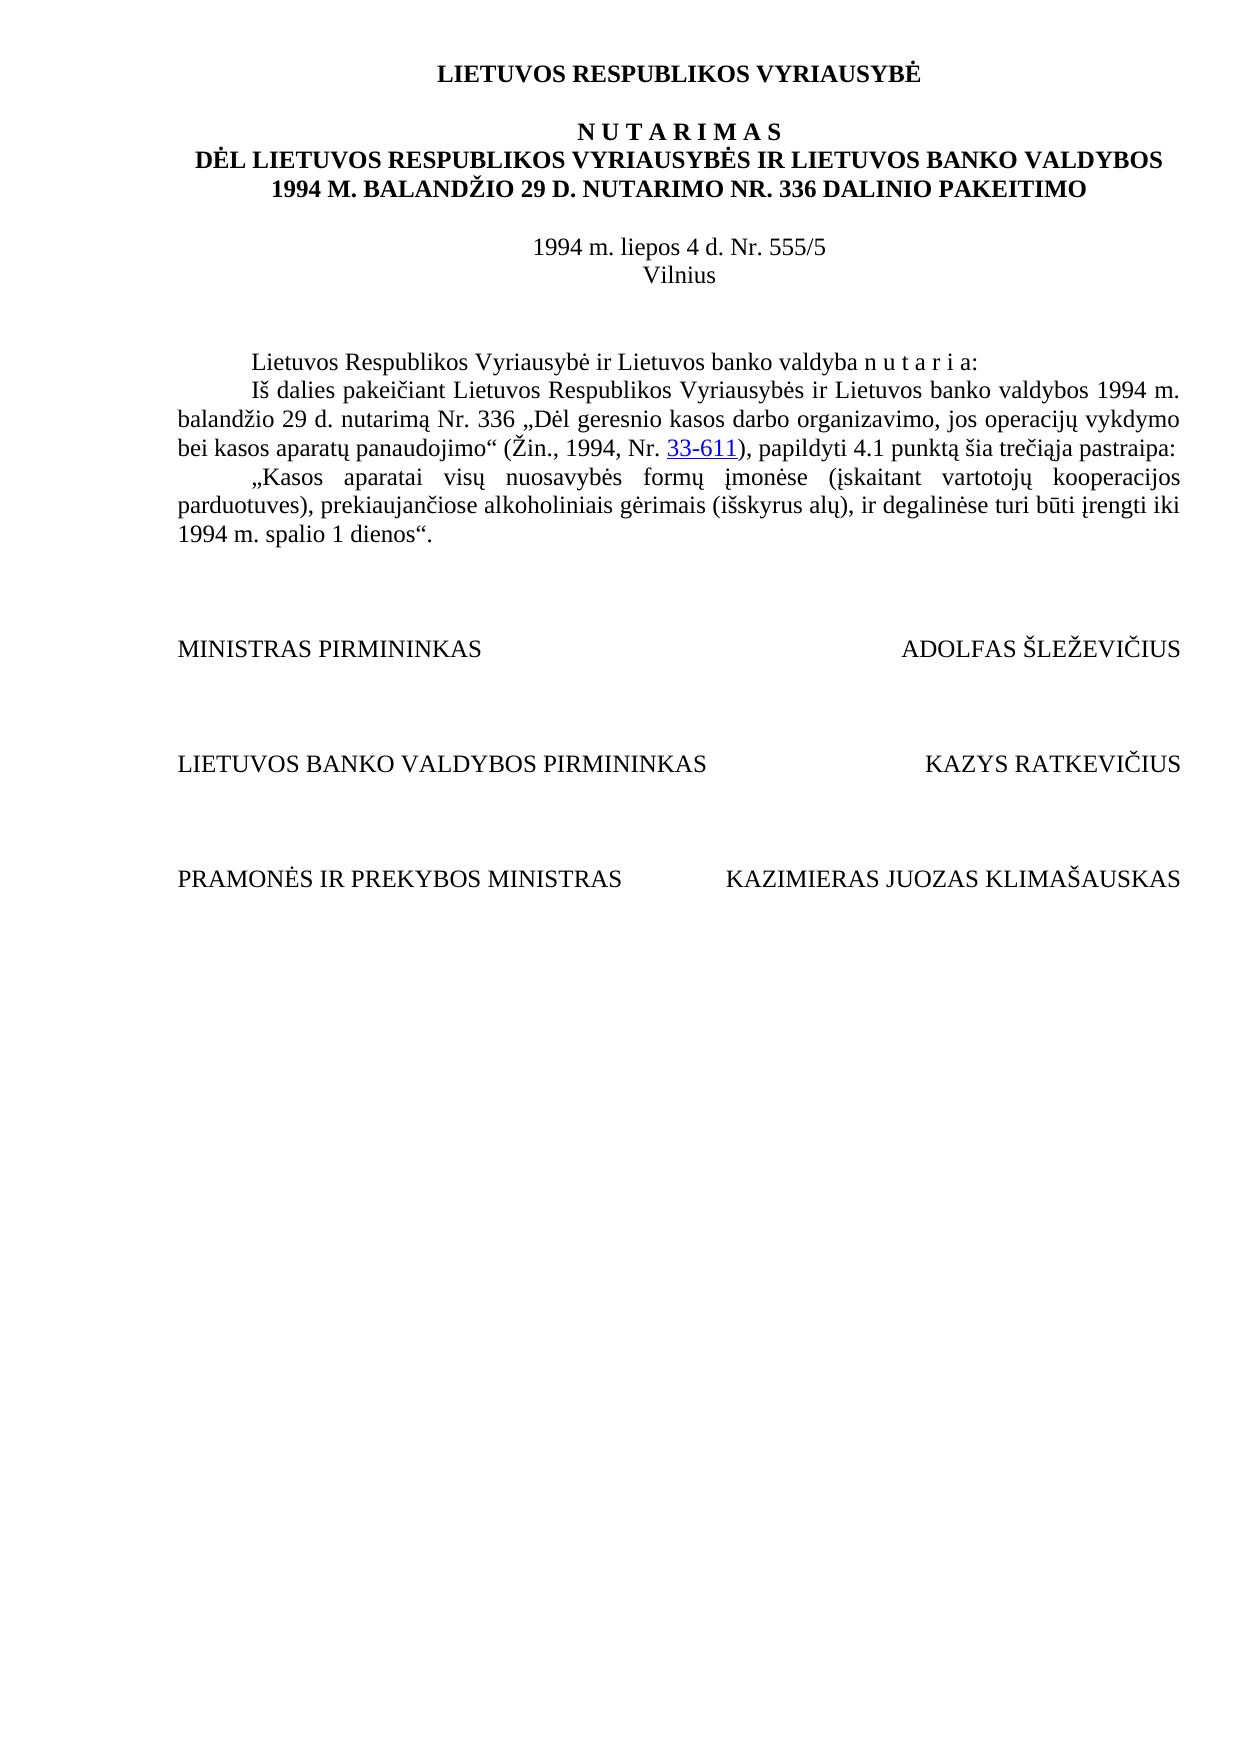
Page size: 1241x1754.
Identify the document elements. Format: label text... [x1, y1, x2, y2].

text N U T A R I M A S [177, 117, 1181, 145]
text „Kasos aparatai visų nuosavybės formų įmonėse (įskaitant vartotojų kooperacijos parduotuves), prekiaujančiose alkoholiniais gėrimais (išskyrus alų), ir degalinėse turi būti įrengti iki 1994 m. spalio 1 dienos“. [177, 462, 1181, 548]
text Vilnius [177, 260, 1181, 289]
text PRAMONĖS IR PREKYBOS MINISTRAS KAZIMIERAS JUOZAS KLIMAŠAUSKAS [177, 864, 1181, 893]
text LIETUVOS RESPUBLIKOS VYRIAUSYBĖ [177, 59, 1181, 88]
text Iš dalies pakeičiant Lietuvos Respublikos Vyriausybės ir Lietuvos banko valdybos 1994 m. balandžio 29 d. nutarimą Nr. 336 „Dėl geresnio kasos darbo organizavimo, jos operacijų vykdymo bei kasos aparatų panaudojimo“ (Žin., 1994, Nr. 33-611), papildyti 4.1 punktą šia trečiąja pastraipa: [177, 375, 1181, 462]
text DĖL LIETUVOS RESPUBLIKOS VYRIAUSYBĖS IR LIETUVOS BANKO VALDYBOS 1994 M. BALANDŽIO 29 D. NUTARIMO NR. 336 DALINIO PAKEITIMO [177, 145, 1181, 203]
text Lietuvos Respublikos Vyriausybė ir Lietuvos banko valdyba nutaria: [177, 347, 1181, 375]
text MINISTRAS PIRMININKAS ADOLFAS ŠLEŽEVIČIUS [177, 634, 1181, 663]
text LIETUVOS BANKO VALDYBOS PIRMININKAS KAZYS RATKEVIČIUS [177, 749, 1181, 778]
text 1994 m. liepos 4 d. Nr. 555/5 [177, 232, 1181, 260]
